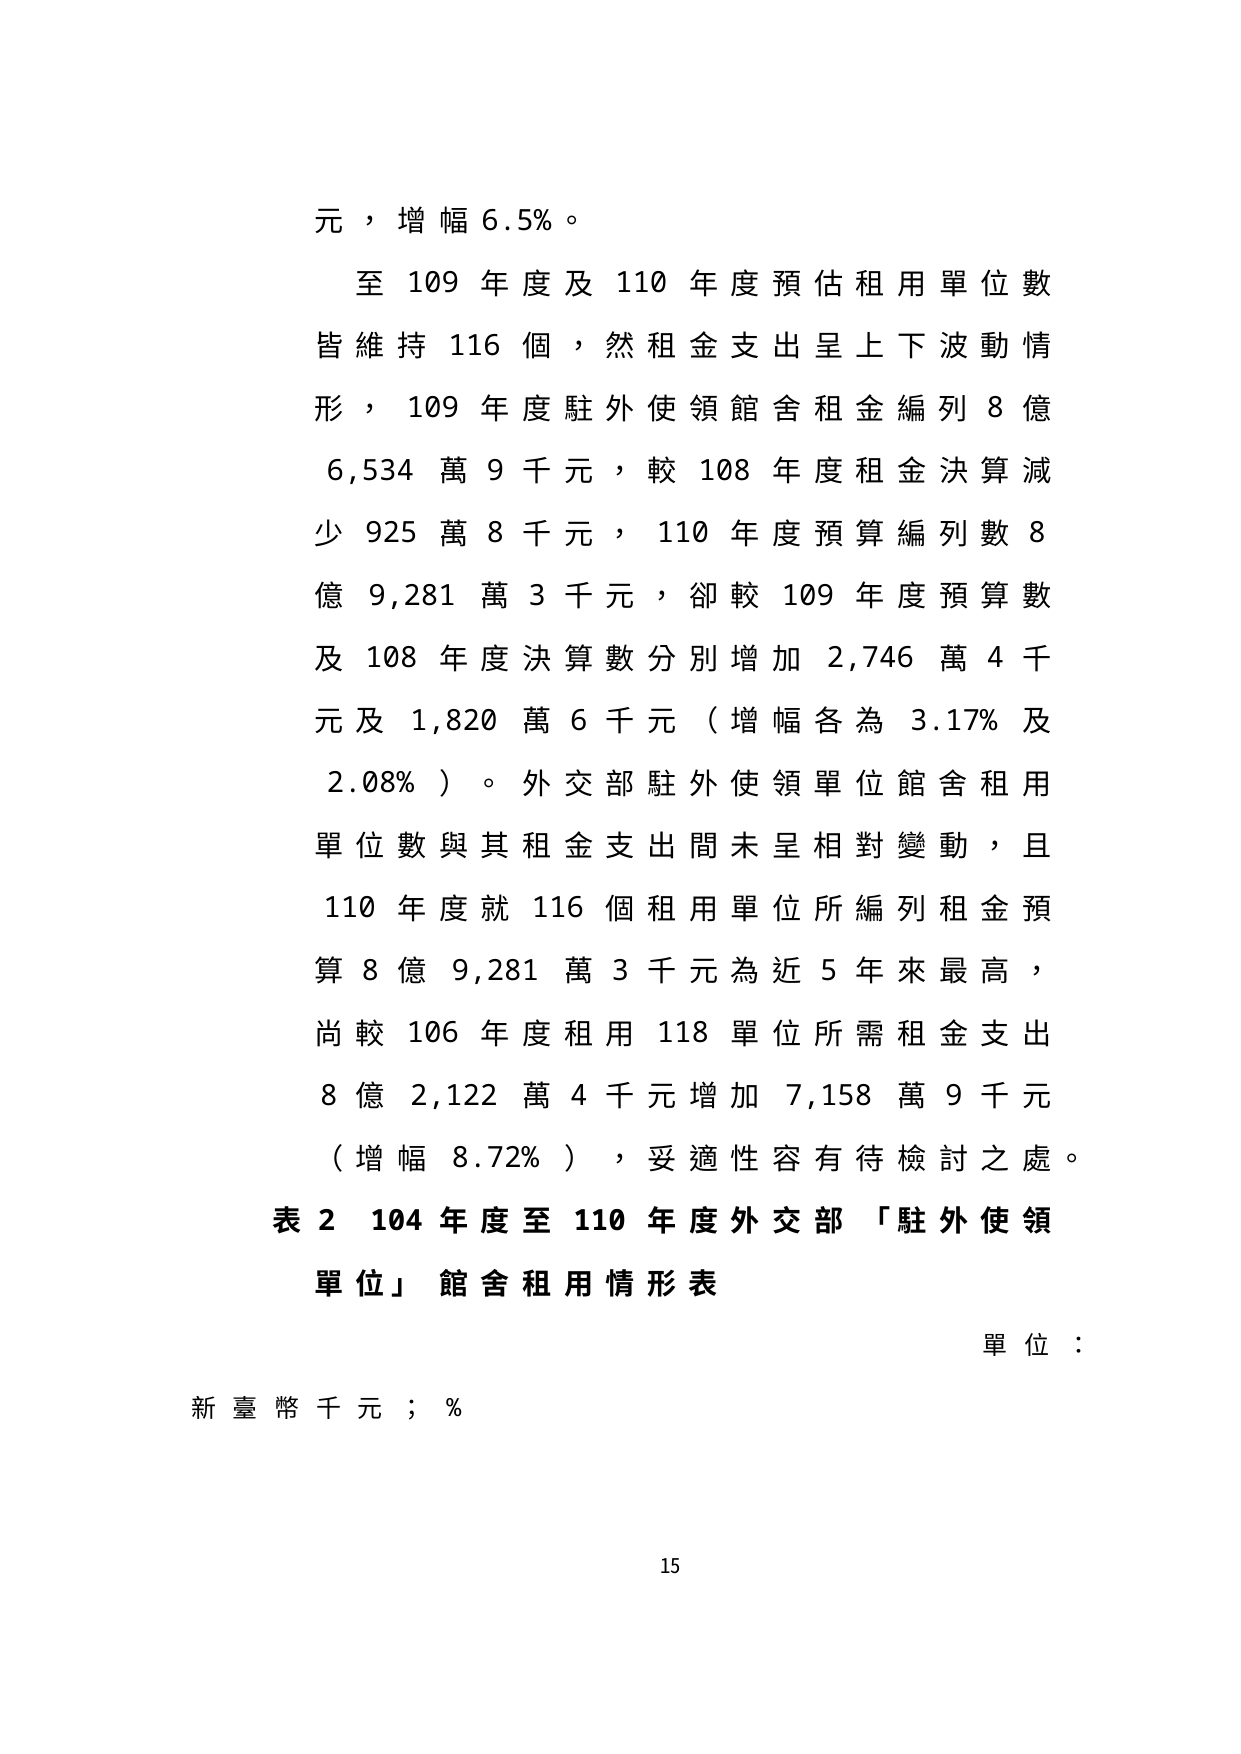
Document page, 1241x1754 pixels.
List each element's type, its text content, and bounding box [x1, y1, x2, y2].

text 至109年度及110年度預估租用單位數皆維持116個，然租金支出呈上下波動情形，109年度駐外使領館舍租金編列8億6,534萬9千元，較108年度租金決算減少925萬8千元，110年度預算編列數8億9,281萬3千元，卻較109年度預算數及108年度決算數分別增加2,746萬4千元及1,820萬6千元（增幅各為3.17%及2.08%）。外交部駐外使領單位館舍租用單位數與其租金支出間未呈相對變動，且110年度就116個租用單位所編列租金預算8億9,281萬3千元為近5年來最高，尚較106年度租用118單位所需租金支出8億2,122萬4千元增加7,158萬9千元（增幅8.72%），妥適性容有待檢討之處。 [271, 240, 1058, 1177]
text 元，增幅6.5%。 [271, 177, 1058, 240]
text 單位：新臺幣千元；% [183, 1302, 1058, 1427]
text 表2 104年度至110年度外交部「駐外使領單位」館舍租用情形表 [227, 1177, 1072, 1302]
